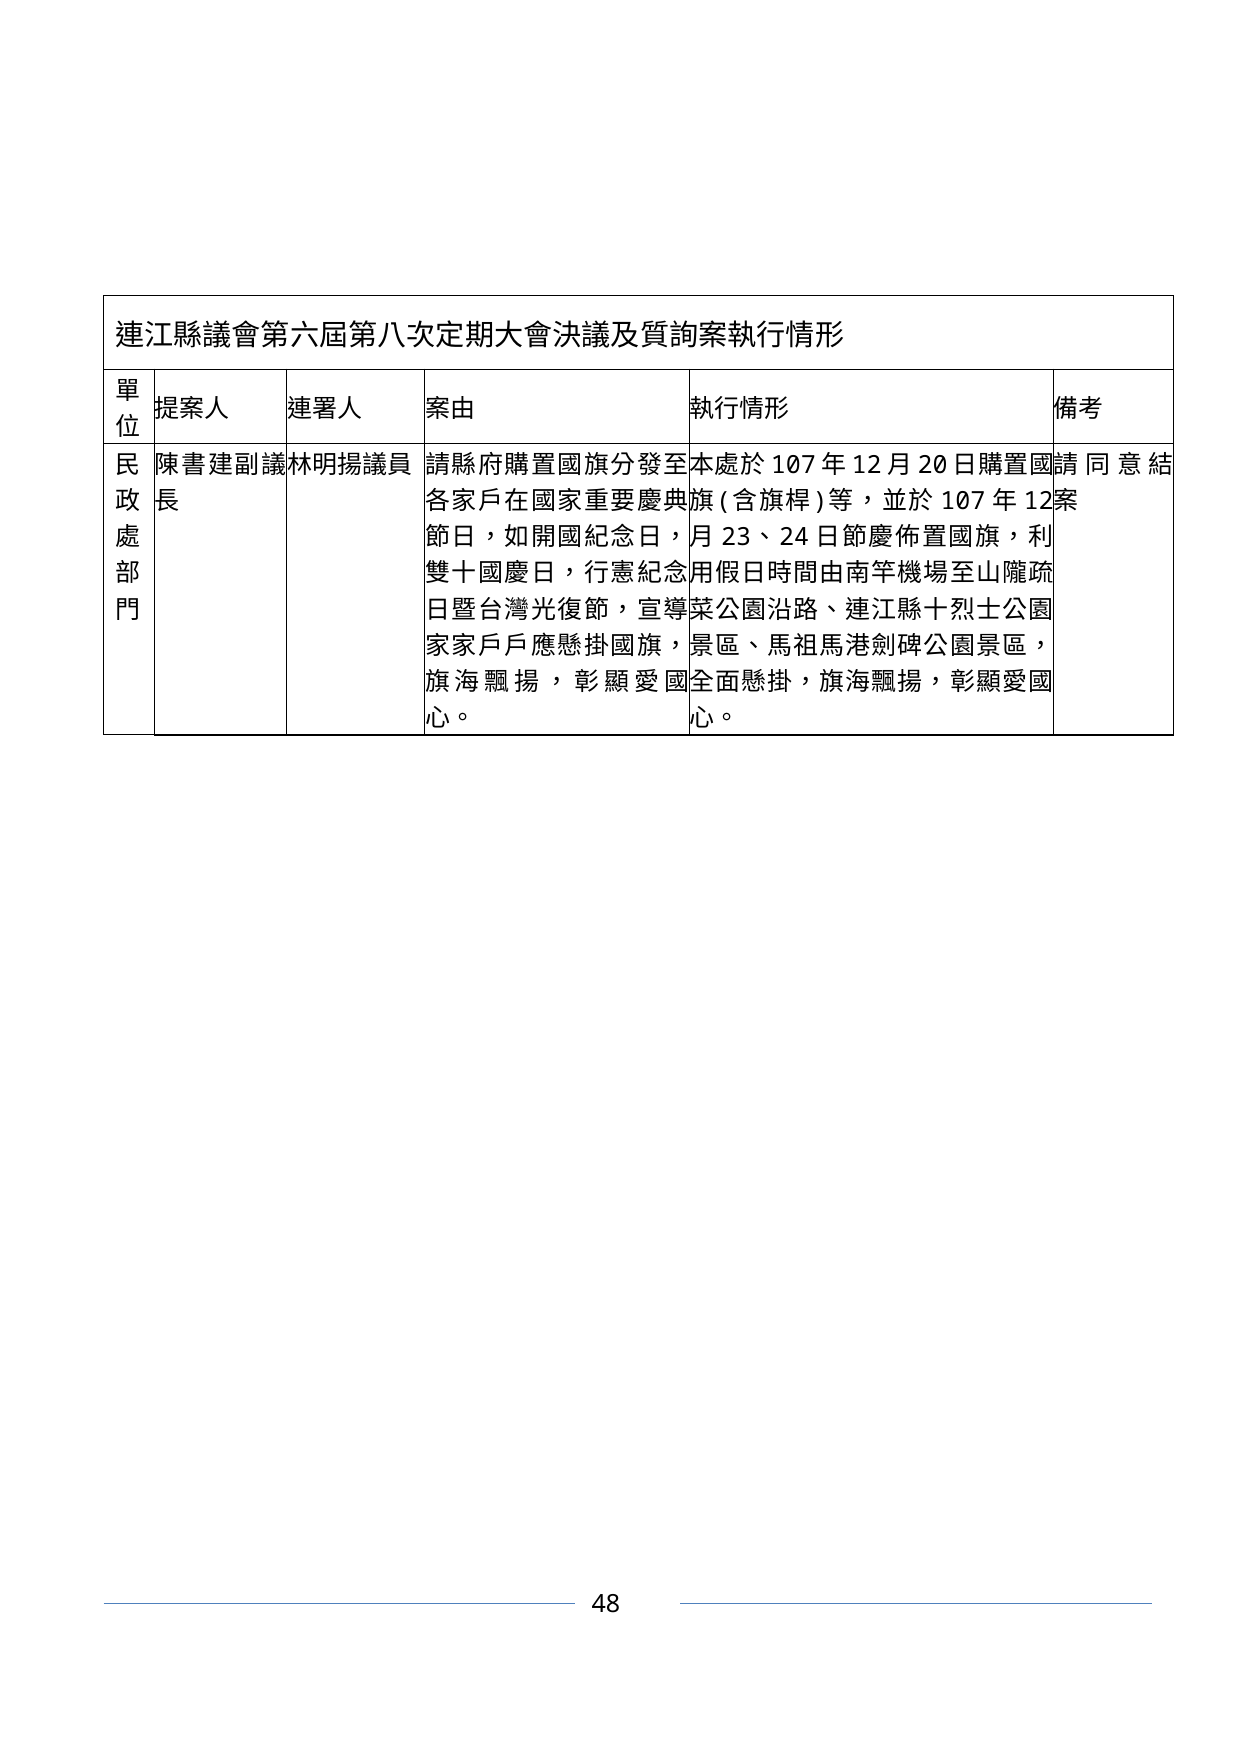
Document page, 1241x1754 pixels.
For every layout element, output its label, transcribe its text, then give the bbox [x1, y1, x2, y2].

table_cell 請縣府購置國旗分發至各家戶在國家重要慶典節日，如開國紀念日，雙十國慶日，行憲紀念日暨台灣光復節，宣導家家戶戶應懸掛國旗，旗海飄揚，彰顯愛國心。 [425, 444, 689, 734]
table_cell 陳書建副議長 [155, 444, 286, 734]
table_cell 提案人 [155, 370, 286, 443]
table_cell 民政處 部門 [104, 444, 154, 734]
table_cell 單位 [104, 370, 154, 443]
table_cell 林明揚議員 [287, 444, 424, 734]
table_cell 連署人 [287, 370, 424, 443]
table_header 連江縣議會第六屆第八次定期大會決議及質詢案執行情形 [104, 296, 1173, 368]
table_cell 請同意結案 [1054, 444, 1173, 734]
table_cell 執行情形 [690, 370, 1053, 443]
table_cell 案由 [425, 370, 689, 443]
table_cell 備考 [1054, 370, 1173, 443]
table_cell 本處於107年12月20日購置國旗(含旗桿)等，並於107年12月23、24日節慶佈置國旗，利用假日時間由南竿機場至山隴疏菜公園沿路、連江縣十烈士公園景區、馬祖馬港劍碑公園景區，全面懸掛，旗海飄揚，彰顯愛國心。 [690, 444, 1053, 734]
